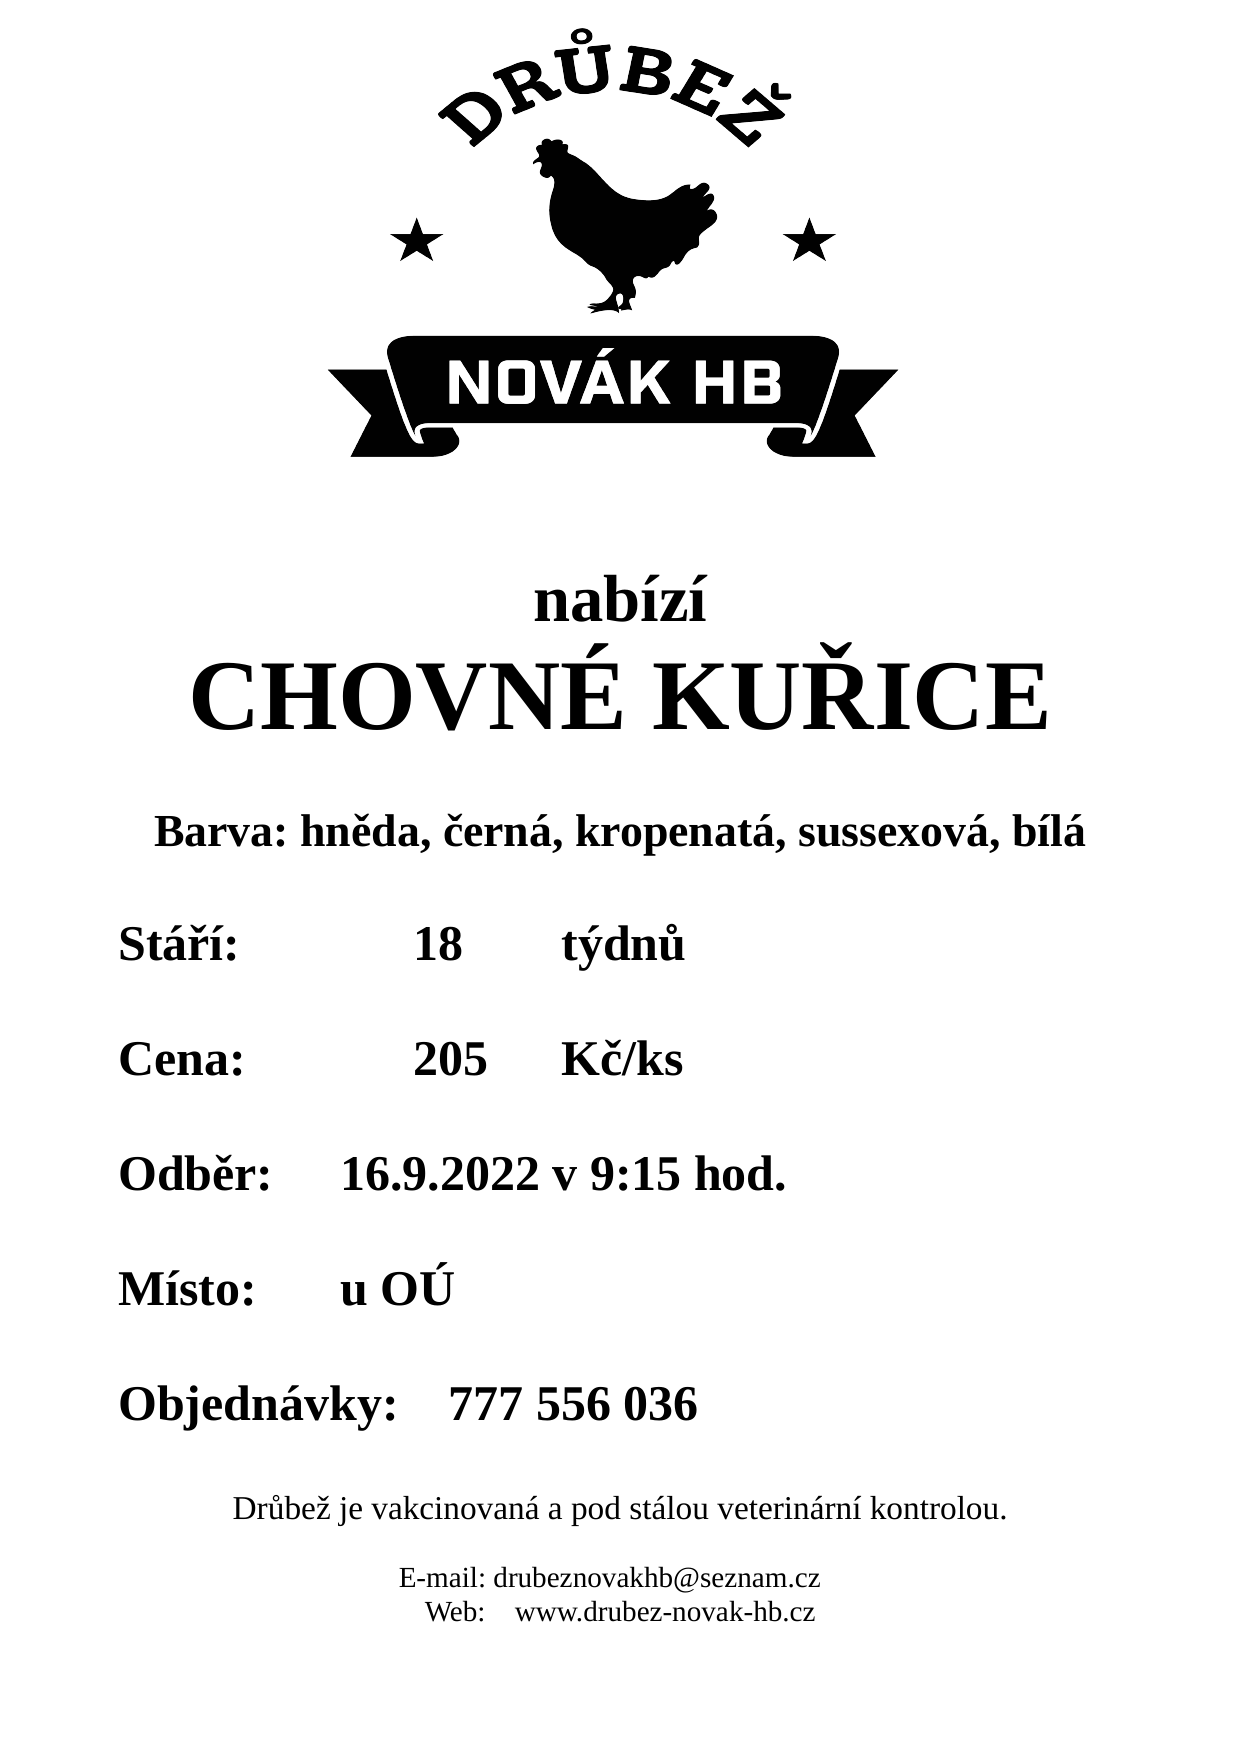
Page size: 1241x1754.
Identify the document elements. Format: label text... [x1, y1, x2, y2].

text Barva: hněda, černá, kropenatá, sussexová, bílá [118, 803, 1122, 856]
text Stáří: 18 týdnů [118, 913, 1122, 971]
text E-mail: drubeznovakhb@seznam.cz [118, 1560, 1122, 1594]
text Cena: 205 Kč/ks [118, 1028, 1122, 1086]
text Odběr: 16.9.2022 v 9:15 hod. [118, 1143, 1122, 1201]
text Objednávky: 777 556 036 [118, 1373, 1122, 1431]
text Místo: u OÚ [118, 1258, 1122, 1316]
text Web: www.drubez-novak-hb.cz [118, 1594, 1122, 1627]
text CHOVNÉ KUŘICE [118, 636, 1122, 751]
text Drůbež je vakcinovaná a pod stálou veterinární kontrolou. [118, 1488, 1122, 1527]
text nabízí [118, 559, 1122, 636]
